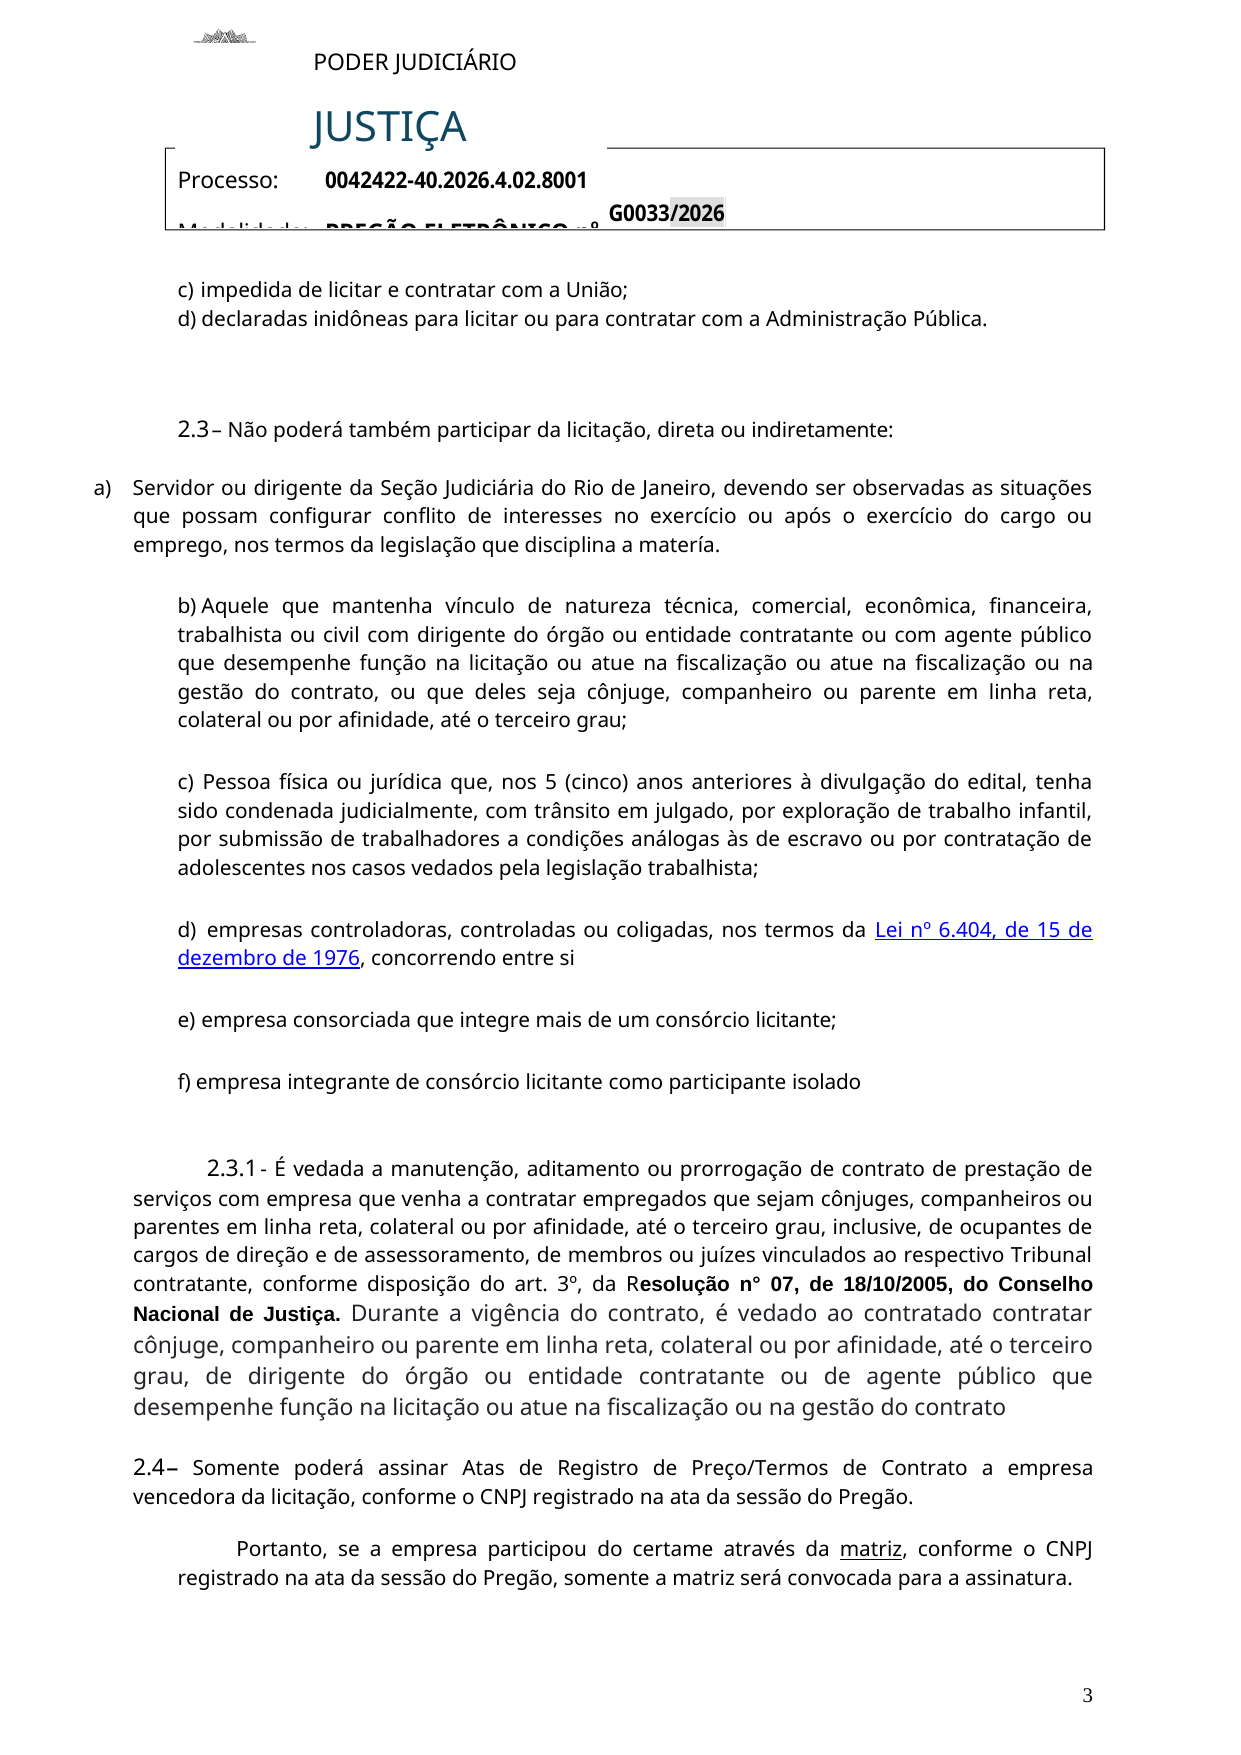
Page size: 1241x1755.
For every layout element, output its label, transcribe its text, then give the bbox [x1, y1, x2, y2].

list impedida de licitar e contratar com a União; [177, 275, 1137, 304]
list – Não poderá também participar da licitação, direta ou indiretamente: [177, 413, 1137, 444]
list empresas controladoras, controladas ou coligadas, nos termos da Lei nº 6.404, de 15 de dezembro de 1976, concorrendo entre si [177, 915, 1093, 972]
list – Somente poderá assinar Atas de Registro de Preço/Termos de Contrato a empresa vencedora da licitação, conforme o CNPJ registrado na ata da sessão do Pregão. [133, 1451, 1093, 1511]
list empresa integrante de consórcio licitante como participante isolado [177, 1067, 1137, 1095]
list Servidor ou dirigente da Seção Judiciária do Rio de Janeiro, devendo ser observadas as situações que possam configurar conflito de interesses no exercício ou após o exercício do cargo ou emprego, nos termos da legislação que disciplina a matería. [93, 473, 1093, 558]
list declaradas inidôneas para licitar ou para contratar com a Administração Pública. [177, 304, 1137, 332]
text Portanto, se a empresa participou do certame através da matriz, conforme o CNPJ registrado na ata da sessão do Pregão, somente a matriz será convocada para a assinatura. [177, 1534, 1093, 1591]
list - É vedada a manutenção, aditamento ou prorrogação de contrato de prestação de serviços com empresa que venha a contratar empregados que sejam cônjuges, companheiros ou parentes em linha reta, colateral ou por afinidade, até o terceiro grau, inclusive, de ocupantes de cargos de direção e de assessoramento, de membros ou juízes vinculados ao respectivo Tribunal contratante, conforme disposição do art. 3º, da Resolução n° 07, de 18/10/2005, do Conselho Nacional de Justiça. Durante a vigência do contrato, é vedado ao contratado contratar cônjuge, companheiro ou parente em linha reta, colateral ou por afinidade, até o terceiro grau, de dirigente do órgão ou entidade contratante ou de agente público que desempenhe função na licitação ou atue na fiscalização ou na gestão do contrato [133, 1152, 1094, 1422]
list Pessoa física ou jurídica que, nos 5 (cinco) anos anteriores à divulgação do edital, tenha sido condenada judicialmente, com trânsito em julgado, por exploração de trabalho infantil, por submissão de trabalhadores a condições análogas às de escravo ou por contratação de adolescentes nos casos vedados pela legislação trabalhista; [177, 767, 1093, 881]
list empresa consorciada que integre mais de um consórcio licitante; [177, 1005, 1137, 1033]
list Aquele que mantenha vínculo de natureza técnica, comercial, econômica, financeira, trabalhista ou civil com dirigente do órgão ou entidade contratante ou com agente público que desempenhe função na licitação ou atue na fiscalização ou atue na fiscalização ou na gestão do contrato, ou que deles seja cônjuge, companheiro ou parente em linha reta, colateral ou por afinidade, até o terceiro grau; [177, 592, 1093, 734]
